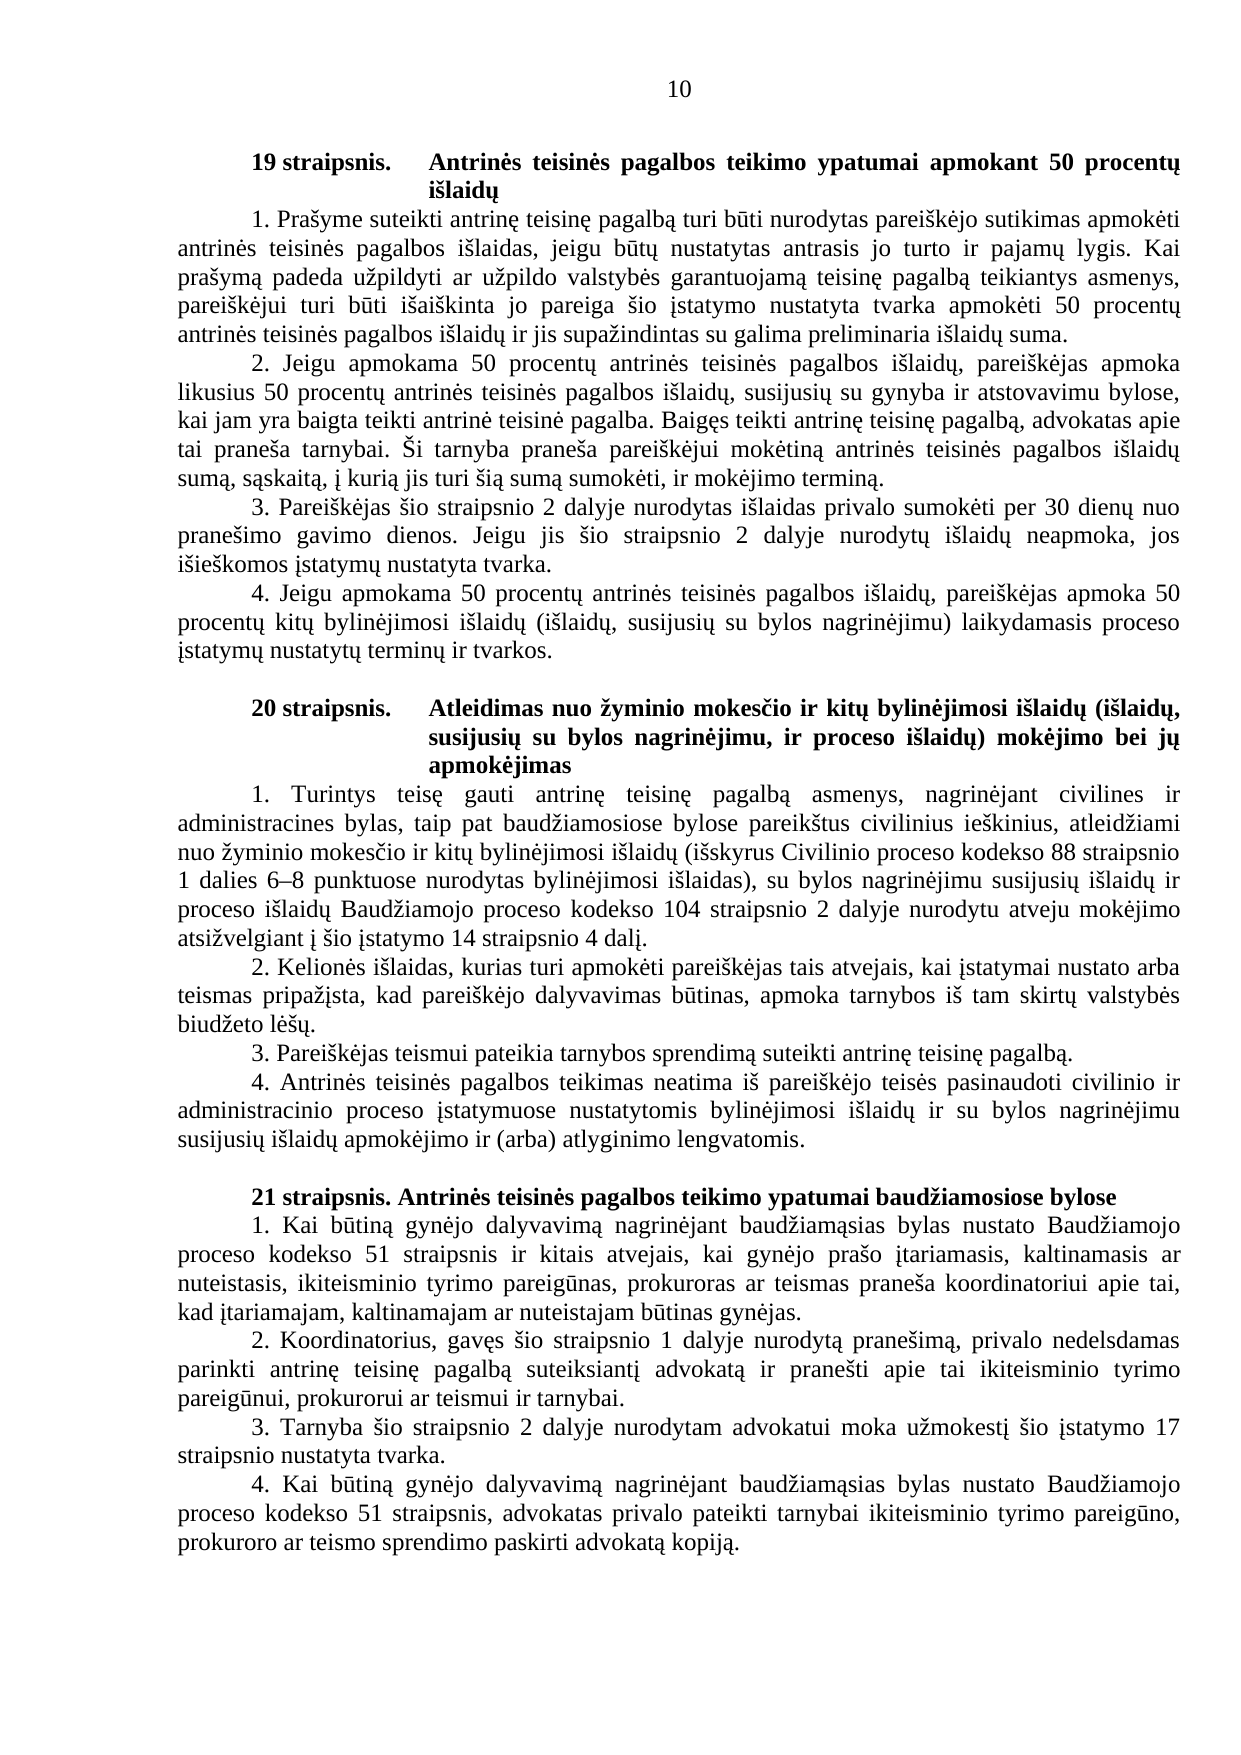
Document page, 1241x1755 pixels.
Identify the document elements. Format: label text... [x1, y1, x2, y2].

text 4. Jeigu apmokama 50 procentų antrinės teisinės pagalbos išlaidų, pareiškėjas apmoka 50 procentų kitų bylinėjimosi išlaidų (išlaidų, susijusių su bylos nagrinėjimu) laikydamasis proceso įstatymų nustatytų terminų ir tvarkos. [177, 578, 1181, 664]
text 1. Kai būtiną gynėjo dalyvavimą nagrinėjant baudžiamąsias bylas nustato Baudžiamojo proceso kodekso 51 straipsnis ir kitais atvejais, kai gynėjo prašo įtariamasis, kaltinamasis ar nuteistasis, ikiteisminio tyrimo pareigūnas, prokuroras ar teismas praneša koordinatoriui apie tai, kad įtariamajam, kaltinamajam ar nuteistajam būtinas gynėjas. [177, 1211, 1181, 1326]
text 2. Jeigu apmokama 50 procentų antrinės teisinės pagalbos išlaidų, pareiškėjas apmoka likusius 50 procentų antrinės teisinės pagalbos išlaidų, susijusių su gynyba ir atstovavimu bylose, kai jam yra baigta teikti antrinė teisinė pagalba. Baigęs teikti antrinę teisinę pagalbą, advokatas apie tai praneša tarnybai. Ši tarnyba praneša pareiškėjui mokėtiną antrinės teisinės pagalbos išlaidų sumą, sąskaitą, į kurią jis turi šią sumą sumokėti, ir mokėjimo terminą. [177, 348, 1181, 492]
text 3. Pareiškėjas šio straipsnio 2 dalyje nurodytas išlaidas privalo sumokėti per 30 dienų nuo pranešimo gavimo dienos. Jeigu jis šio straipsnio 2 dalyje nurodytų išlaidų neapmoka, jos išieškomos įstatymų nustatyta tvarka. [177, 492, 1181, 578]
text 19 straipsnis. Antrinės teisinės pagalbos teikimo ypatumai apmokant 50 procentų išlaidų [251, 147, 1181, 204]
text 1. Turintys teisę gauti antrinę teisinę pagalbą asmenys, nagrinėjant civilines ir administracines bylas, taip pat baudžiamosiose bylose pareikštus civilinius ieškinius, atleidžiami nuo žyminio mokesčio ir kitų bylinėjimosi išlaidų (išskyrus Civilinio proceso kodekso 88 straipsnio 1 dalies 6–8 punktuose nurodytas bylinėjimosi išlaidas), su bylos nagrinėjimu susijusių išlaidų ir proceso išlaidų Baudžiamojo proceso kodekso 104 straipsnio 2 dalyje nurodytu atveju mokėjimo atsižvelgiant į šio įstatymo 14 straipsnio 4 dalį. [177, 779, 1181, 952]
text 3. Tarnyba šio straipsnio 2 dalyje nurodytam advokatui moka užmokestį šio įstatymo 17 straipsnio nustatyta tvarka. [177, 1412, 1181, 1469]
text 4. Kai būtiną gynėjo dalyvavimą nagrinėjant baudžiamąsias bylas nustato Baudžiamojo proceso kodekso 51 straipsnis, advokatas privalo pateikti tarnybai ikiteisminio tyrimo pareigūno, prokuroro ar teismo sprendimo paskirti advokatą kopiją. [177, 1469, 1181, 1556]
text 20 straipsnis. Atleidimas nuo žyminio mokesčio ir kitų bylinėjimosi išlaidų (išlaidų, susijusių su bylos nagrinėjimu, ir proceso išlaidų) mokėjimo bei jų apmokėjimas [251, 693, 1181, 779]
text 4. Antrinės teisinės pagalbos teikimas neatima iš pareiškėjo teisės pasinaudoti civilinio ir administracinio proceso įstatymuose nustatytomis bylinėjimosi išlaidų ir su bylos nagrinėjimu susijusių išlaidų apmokėjimo ir (arba) atlyginimo lengvatomis. [177, 1067, 1181, 1153]
text 3. Pareiškėjas teismui pateikia tarnybos sprendimą suteikti antrinę teisinę pagalbą. [177, 1038, 1181, 1067]
text 2. Koordinatorius, gavęs šio straipsnio 1 dalyje nurodytą pranešimą, privalo nedelsdamas parinkti antrinę teisinę pagalbą suteiksiantį advokatą ir pranešti apie tai ikiteisminio tyrimo pareigūnui, prokurorui ar teismui ir tarnybai. [177, 1326, 1181, 1412]
text 2. Kelionės išlaidas, kurias turi apmokėti pareiškėjas tais atvejais, kai įstatymai nustato arba teismas pripažįsta, kad pareiškėjo dalyvavimas būtinas, apmoka tarnybos iš tam skirtų valstybės biudžeto lėšų. [177, 952, 1181, 1038]
text 1. Prašyme suteikti antrinę teisinę pagalbą turi būti nurodytas pareiškėjo sutikimas apmokėti antrinės teisinės pagalbos išlaidas, jeigu būtų nustatytas antrasis jo turto ir pajamų lygis. Kai prašymą padeda užpildyti ar užpildo valstybės garantuojamą teisinę pagalbą teikiantys asmenys, pareiškėjui turi būti išaiškinta jo pareiga šio įstatymo nustatyta tvarka apmokėti 50 procentų antrinės teisinės pagalbos išlaidų ir jis supažindintas su galima preliminaria išlaidų suma. [177, 204, 1181, 348]
text 21 straipsnis. Antrinės teisinės pagalbos teikimo ypatumai baudžiamosiose bylose [251, 1182, 1181, 1211]
